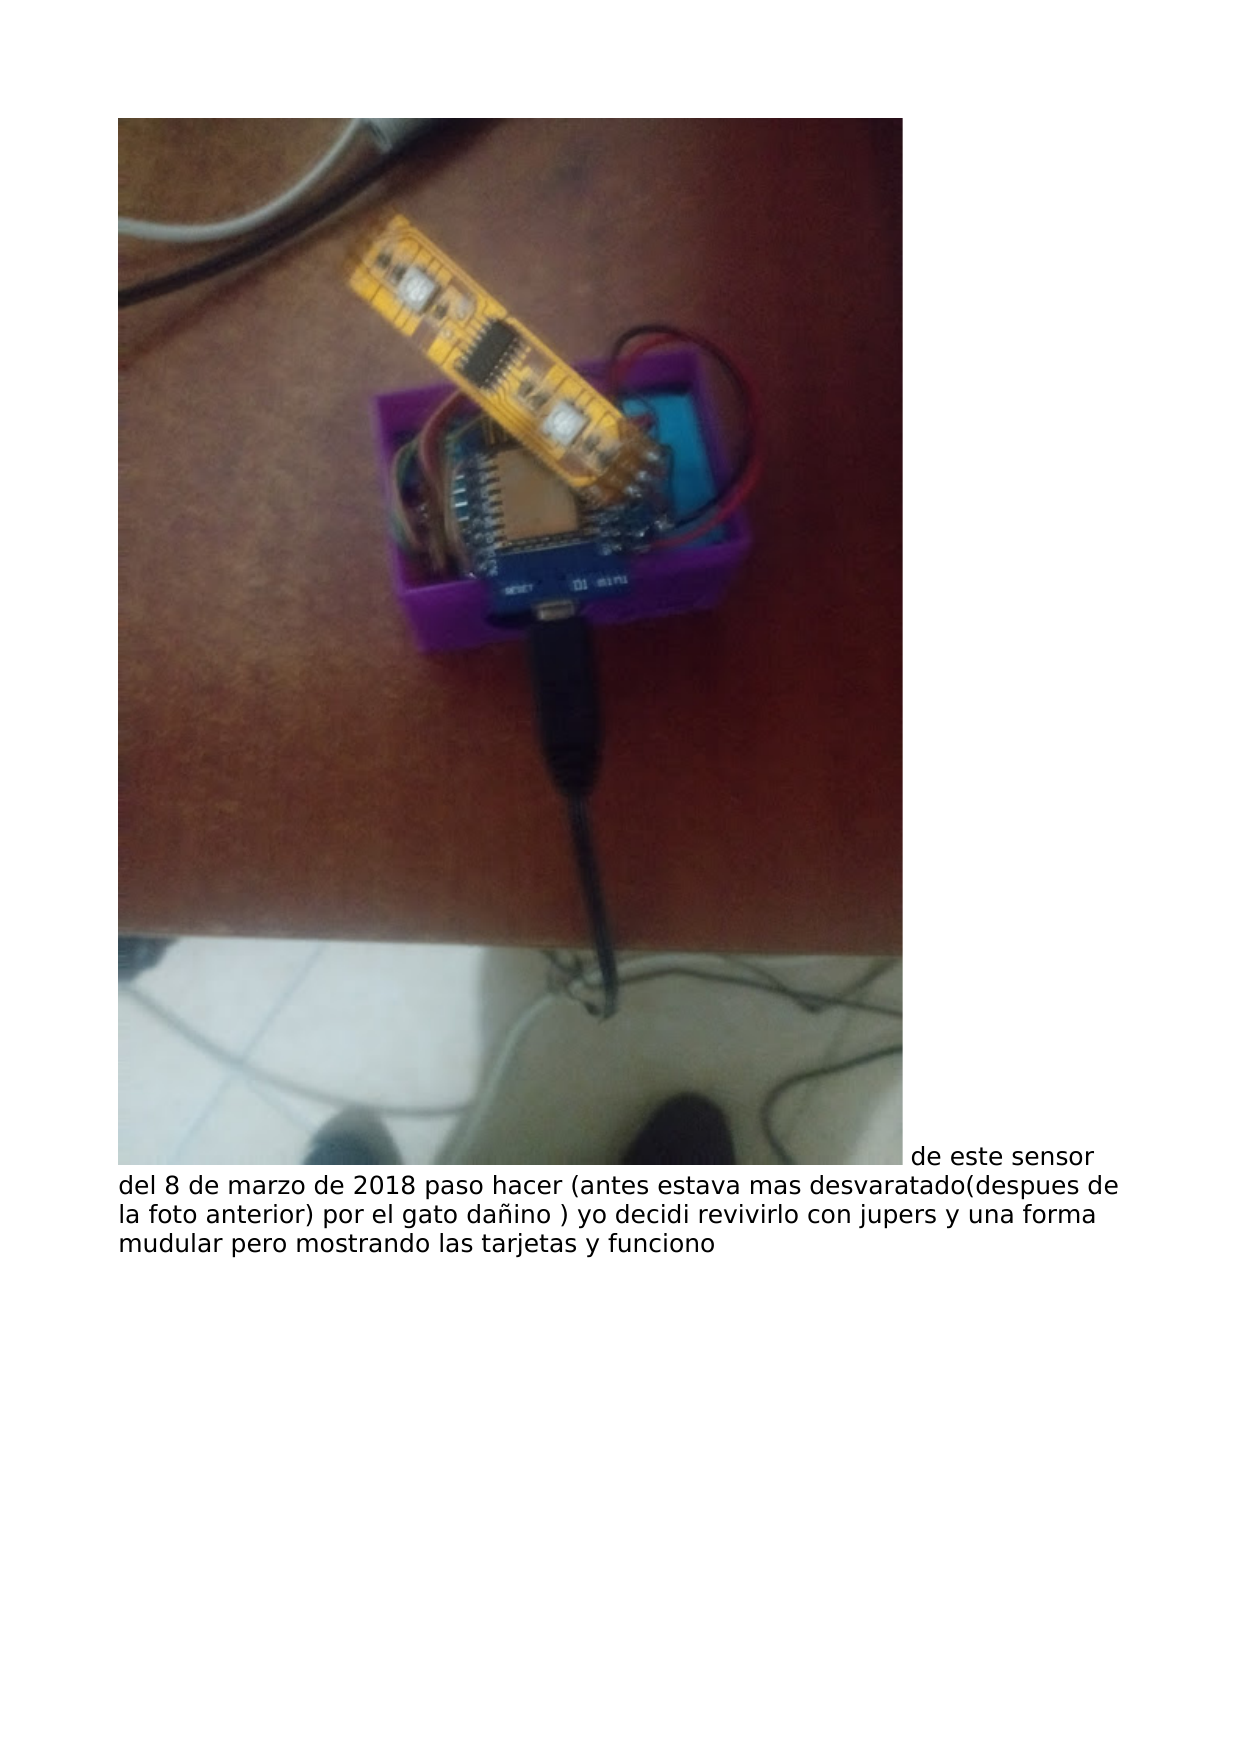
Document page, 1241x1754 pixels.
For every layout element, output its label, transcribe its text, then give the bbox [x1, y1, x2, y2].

picture [118, 118, 903, 1165]
text de este sensor del 8 de marzo de 2018 paso hacer (antes estava mas desvaratado(despues de la foto anterior) por el gato dañino ) yo decidi revivirlo con jupers y una forma mudular pero mostrando las tarjetas y funciono [118, 118, 1122, 1258]
